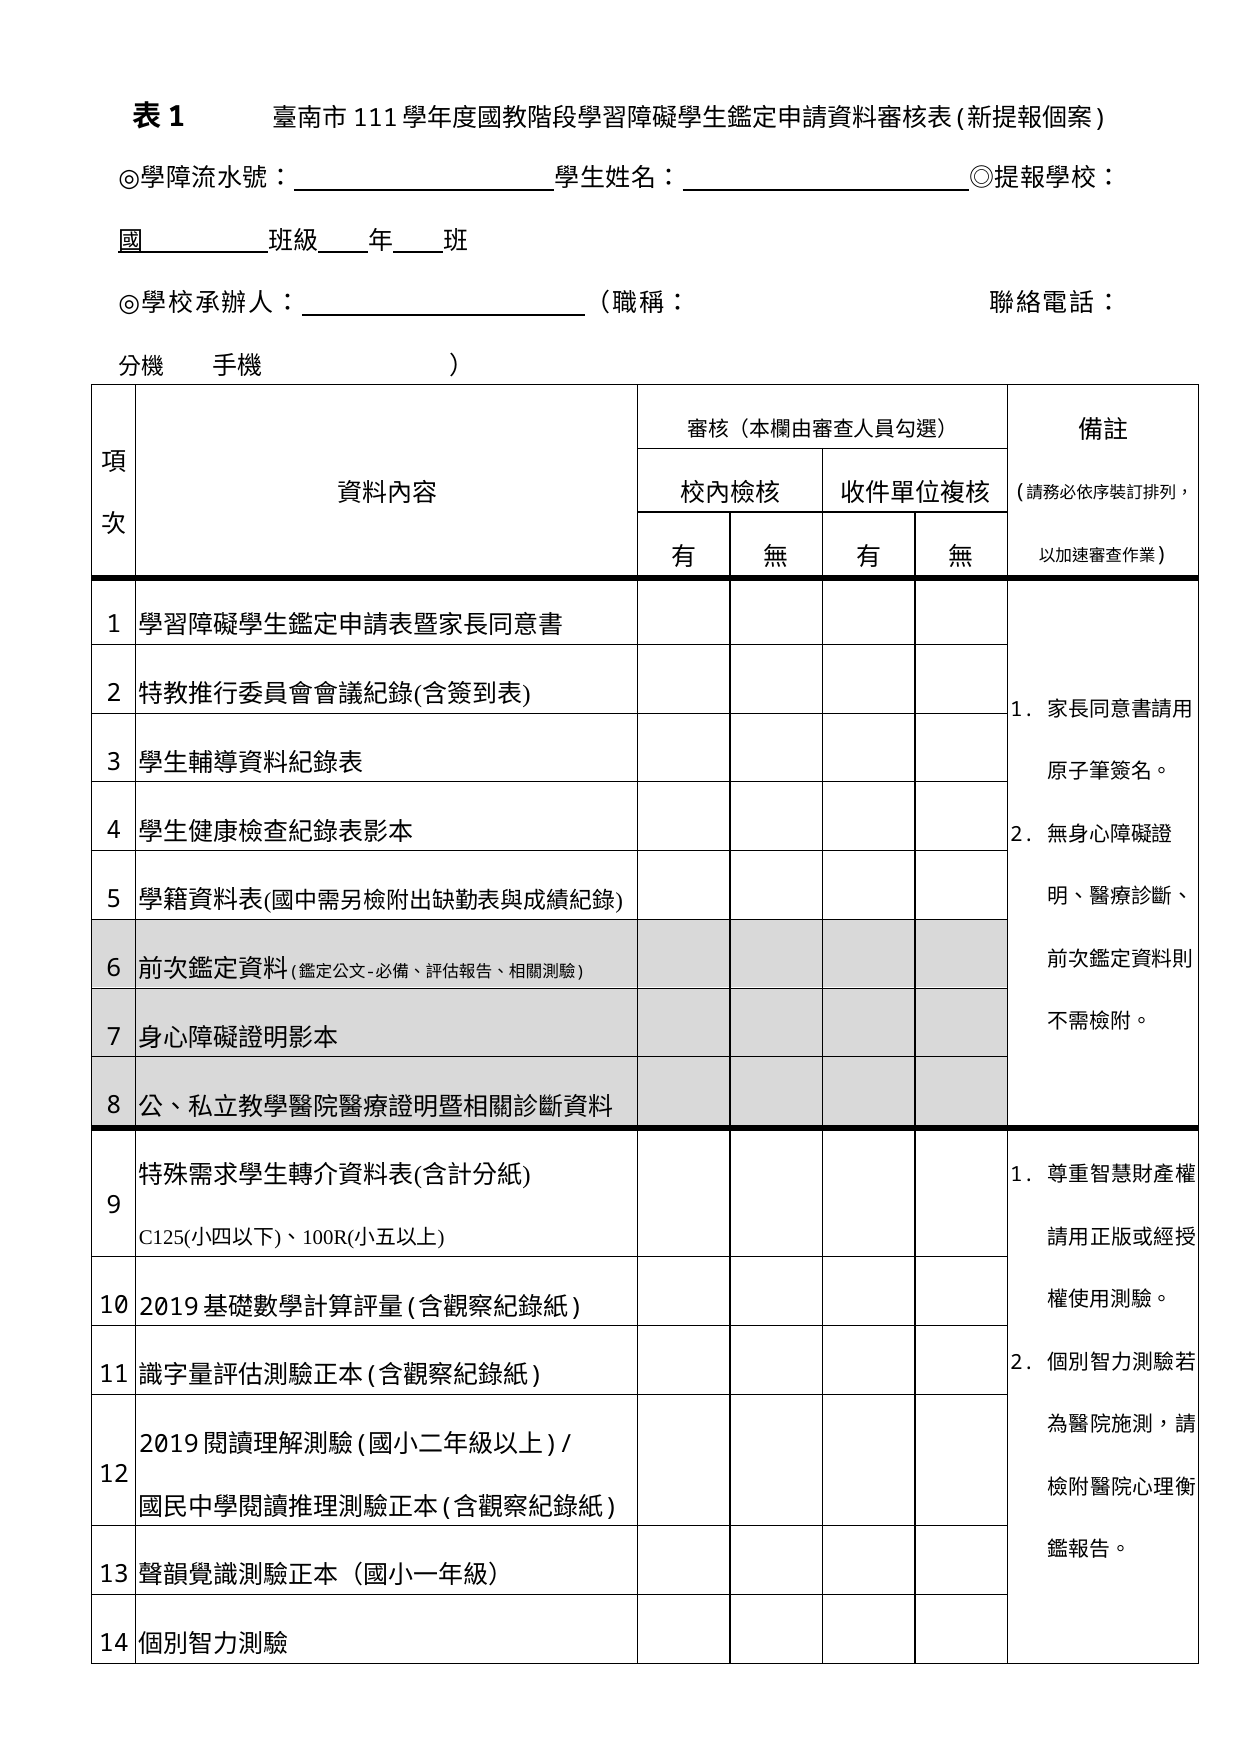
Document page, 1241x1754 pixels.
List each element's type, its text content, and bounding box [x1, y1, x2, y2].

table_cell [916, 989, 1007, 1056]
table_cell [731, 1326, 822, 1394]
table_cell 12 [92, 1395, 135, 1525]
table_cell [916, 1526, 1007, 1594]
table_cell 2 [92, 645, 135, 712]
table_cell [638, 1257, 729, 1325]
table_cell [638, 989, 729, 1056]
table_cell [638, 1057, 729, 1125]
table_cell [638, 1131, 729, 1256]
table_cell 2019閱讀理解測驗(國小二年級以上)/ 國民中學閱讀推理測驗正本(含觀察紀錄紙) [136, 1395, 637, 1525]
table_cell [731, 1395, 822, 1525]
text 表1 臺南市111學年度國教階段學習障礙學生鑑定申請資料審核表(新提報個案) [118, 72, 1122, 134]
table_cell [823, 782, 914, 850]
table_cell [731, 714, 822, 781]
table_cell 聲韻覺識測驗正本（國小一年級） [136, 1526, 637, 1594]
table_cell [638, 1326, 729, 1394]
table_cell [916, 782, 1007, 850]
table_cell 8 [92, 1057, 135, 1125]
table_cell 14 [92, 1595, 135, 1662]
table_cell [823, 920, 914, 987]
table_cell [916, 920, 1007, 987]
table_cell 有 [638, 513, 729, 575]
table_cell 9 [92, 1131, 135, 1256]
table_cell [823, 1257, 914, 1325]
table_cell 無 [731, 513, 822, 575]
table_cell [638, 581, 729, 644]
table_header 備註 (請務必依序裝訂排列，以加速審查作業) [1008, 385, 1198, 575]
table_cell 特殊需求學生轉介資料表(含計分紙) C125(小四以下)、100R(小五以上) [136, 1131, 637, 1256]
text ◎學障流水號： 學生姓名： ◎提報學校： 國 班級 年 班 [118, 134, 1122, 259]
table_cell [638, 920, 729, 987]
table_cell [916, 1057, 1007, 1125]
table_cell 無 [916, 513, 1007, 575]
table_cell 學生健康檢查紀錄表影本 [136, 782, 637, 850]
table_cell [731, 920, 822, 987]
table_cell 公、私立教學醫院醫療證明暨相關診斷資料 [136, 1057, 637, 1125]
table_cell 學生輔導資料紀錄表 [136, 714, 637, 781]
table_cell [731, 645, 822, 712]
table_cell 個別智力測驗 [136, 1595, 637, 1662]
table_cell [823, 714, 914, 781]
table_cell [916, 851, 1007, 919]
table_cell [823, 1526, 914, 1594]
table_cell 學習障礙學生鑑定申請表暨家長同意書 [136, 581, 637, 644]
table_cell 13 [92, 1526, 135, 1594]
table_cell [916, 1395, 1007, 1525]
table_header 項次 [92, 385, 135, 575]
table_cell [916, 581, 1007, 644]
table_cell [731, 1595, 822, 1662]
table_cell 4 [92, 782, 135, 850]
table_cell 收件單位複核 [823, 449, 1007, 511]
table_cell 11 [92, 1326, 135, 1394]
table_cell 學籍資料表(國中需另檢附出缺勤表與成績紀錄) [136, 851, 637, 919]
table_cell [638, 1595, 729, 1662]
table_cell 2019基礎數學計算評量(含觀察紀錄紙) [136, 1257, 637, 1325]
table_cell [731, 1057, 822, 1125]
table_cell 身心障礙證明影本 [136, 989, 637, 1056]
table_cell [638, 851, 729, 919]
table_cell [638, 1526, 729, 1594]
table_cell 家長同意書請用原子筆簽名。 無身心障礙證明、醫療診斷、前次鑑定資料則不需檢附。 [1008, 581, 1198, 1125]
table_cell 前次鑑定資料(鑑定公文-必備、評估報告、相關測驗) [136, 920, 637, 987]
table_cell [823, 1131, 914, 1256]
table_cell [731, 1131, 822, 1256]
table_cell [638, 1395, 729, 1525]
table_cell [916, 714, 1007, 781]
table_cell [916, 1131, 1007, 1256]
table_cell [638, 714, 729, 781]
table_cell [823, 1057, 914, 1125]
table_cell [638, 645, 729, 712]
table_cell [731, 581, 822, 644]
table_cell [823, 645, 914, 712]
table_cell [731, 1526, 822, 1594]
table_header 資料內容 [136, 385, 637, 575]
table_cell [731, 782, 822, 850]
table_cell [823, 1395, 914, 1525]
table_cell 6 [92, 920, 135, 987]
table_cell [823, 851, 914, 919]
table_cell 特教推行委員會會議紀錄(含簽到表) [136, 645, 637, 712]
table_cell [916, 1326, 1007, 1394]
table_cell 10 [92, 1257, 135, 1325]
table_cell 識字量評估測驗正本(含觀察紀錄紙) [136, 1326, 637, 1394]
table_cell 尊重智慧財產權請用正版或經授權使用測驗。 個別智力測驗若為醫院施測，請檢附醫院心理衡鑑報告。 [1008, 1131, 1198, 1662]
table_cell [823, 989, 914, 1056]
table_cell 7 [92, 989, 135, 1056]
table_cell [916, 1257, 1007, 1325]
table_cell 5 [92, 851, 135, 919]
table_cell [638, 782, 729, 850]
table_cell [823, 1326, 914, 1394]
table_cell [731, 851, 822, 919]
table_cell [916, 1595, 1007, 1662]
text ◎學校承辦人： （職稱： 聯絡電話： 分機 手機 ） [118, 259, 1122, 384]
table_cell [731, 989, 822, 1056]
table_cell 校內檢核 [638, 449, 822, 511]
table_cell [823, 581, 914, 644]
table_cell 1 [92, 581, 135, 644]
table_header 審核（本欄由審查人員勾選） [638, 385, 1007, 448]
table_cell 3 [92, 714, 135, 781]
table_cell [916, 645, 1007, 712]
table_cell [731, 1257, 822, 1325]
table_cell [823, 1595, 914, 1662]
table_cell 有 [823, 513, 914, 575]
